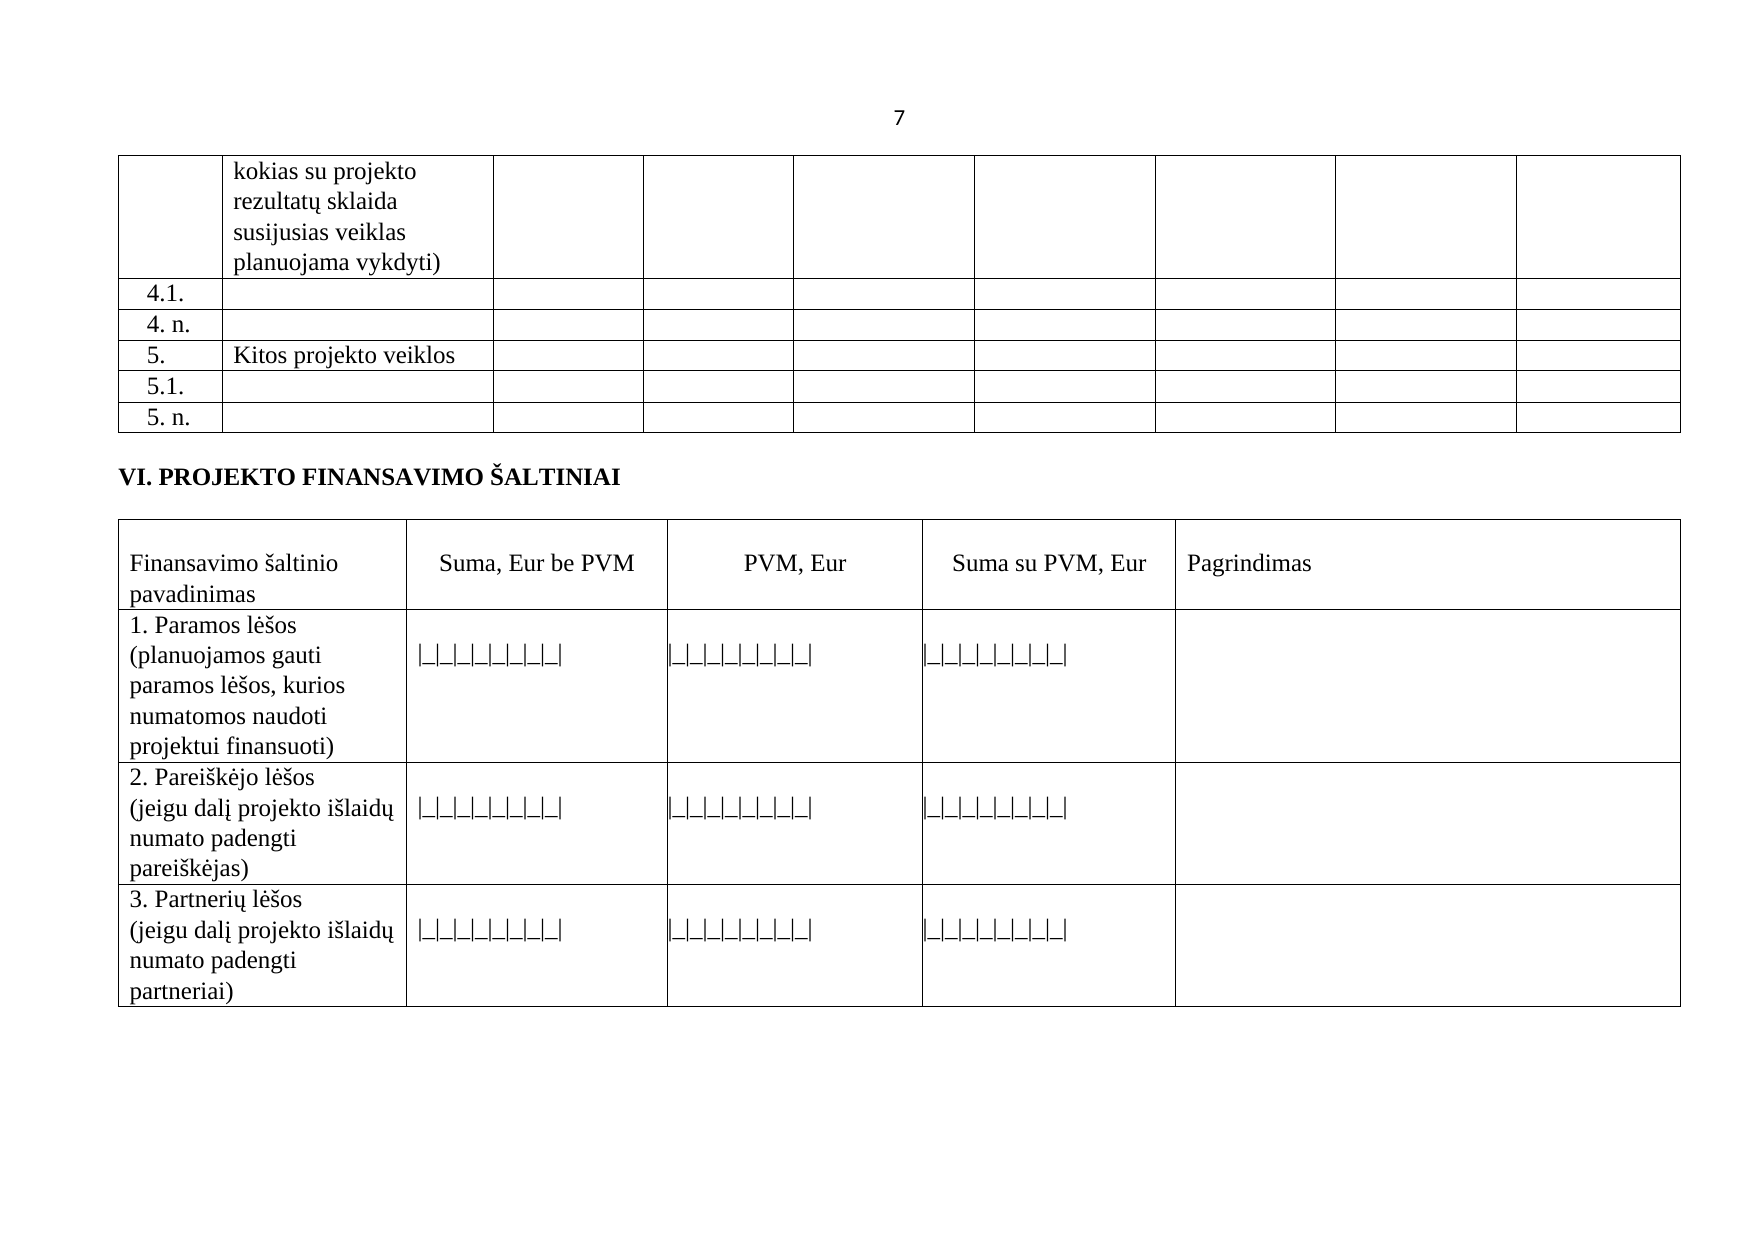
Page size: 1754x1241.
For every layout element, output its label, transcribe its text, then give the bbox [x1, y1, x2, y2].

table_cell [794, 310, 974, 339]
table_cell [794, 341, 974, 370]
table_cell [1517, 310, 1680, 339]
table_cell |_|_|_|_|_|_|_|_| [923, 763, 1175, 884]
table_cell [494, 279, 643, 308]
table_cell [1156, 371, 1335, 401]
table_cell [1336, 403, 1516, 432]
table_cell [644, 310, 793, 339]
table_cell |_|_|_|_|_|_|_|_| [923, 885, 1175, 1006]
table_cell [975, 310, 1155, 339]
table_cell [794, 156, 974, 278]
table_cell |_|_|_|_|_|_|_|_| [407, 610, 667, 762]
table_cell [494, 310, 643, 339]
table_cell [1336, 279, 1516, 308]
table_cell [1336, 371, 1516, 401]
table_cell [975, 341, 1155, 370]
table_cell [494, 371, 643, 401]
table_cell [1517, 279, 1680, 308]
table_cell [794, 371, 974, 401]
table_cell [794, 403, 974, 432]
table_cell [1156, 341, 1335, 370]
text VI. PROJEKTO FINANSAVIMO ŠALTINIAI [118, 462, 1680, 490]
table_cell 5. [119, 341, 222, 370]
table_cell |_|_|_|_|_|_|_|_| [407, 885, 667, 1006]
table_cell [644, 371, 793, 401]
table_cell [223, 371, 493, 401]
table_cell [1336, 310, 1516, 339]
table_cell [1156, 279, 1335, 308]
table_cell [644, 279, 793, 308]
table_cell [794, 279, 974, 308]
table_cell kokias su projekto rezultatų sklaida susijusias veiklas planuojama vykdyti) [223, 156, 493, 278]
table_cell |_|_|_|_|_|_|_|_| [668, 610, 922, 762]
table_cell [1517, 156, 1680, 278]
table_cell |_|_|_|_|_|_|_|_| [668, 763, 922, 884]
table_cell [975, 371, 1155, 401]
table_cell [1336, 156, 1516, 278]
table_cell [975, 279, 1155, 308]
table_cell [1517, 371, 1680, 401]
table_cell [1156, 403, 1335, 432]
table_cell [223, 279, 493, 308]
table_cell [1176, 610, 1680, 762]
table_cell [644, 403, 793, 432]
table_cell [1336, 341, 1516, 370]
table_cell [644, 341, 793, 370]
table_cell [223, 403, 493, 432]
table_header Suma, Eur be PVM [407, 520, 667, 609]
table_cell 2. Pareiškėjo lėšos (jeigu dalį projekto išlaidų numato padengti pareiškėjas) [119, 763, 406, 884]
table_cell [975, 403, 1155, 432]
table_cell [1156, 156, 1335, 278]
table_cell [494, 156, 643, 278]
table_cell [223, 310, 493, 339]
table_cell |_|_|_|_|_|_|_|_| [923, 610, 1175, 762]
table_header PVM, Eur [668, 520, 922, 609]
table_cell [1176, 885, 1680, 1006]
table_header Suma su PVM, Eur [923, 520, 1175, 609]
table_header Pagrindimas [1176, 520, 1680, 609]
table_cell |_|_|_|_|_|_|_|_| [668, 885, 922, 1006]
table_cell [494, 341, 643, 370]
table_cell [1156, 310, 1335, 339]
table_cell 1. Paramos lėšos (planuojamos gauti paramos lėšos, kurios numatomos naudoti projektui finansuoti) [119, 610, 406, 762]
table_cell [494, 403, 643, 432]
table_cell 4. n. [119, 310, 222, 339]
table_cell 5.1. [119, 371, 222, 401]
table_cell [1517, 341, 1680, 370]
table_cell 5. n. [119, 403, 222, 432]
table_cell Kitos projekto veiklos [223, 341, 493, 370]
table_cell [1517, 403, 1680, 432]
table_cell [119, 156, 222, 278]
table_cell [644, 156, 793, 278]
table_cell [1176, 763, 1680, 884]
table_cell 4.1. [119, 279, 222, 308]
table_cell |_|_|_|_|_|_|_|_| [407, 763, 667, 884]
table_cell 3. Partnerių lėšos (jeigu dalį projekto išlaidų numato padengti partneriai) [119, 885, 406, 1006]
table_header Finansavimo šaltinio pavadinimas [119, 520, 406, 609]
table_cell [975, 156, 1155, 278]
